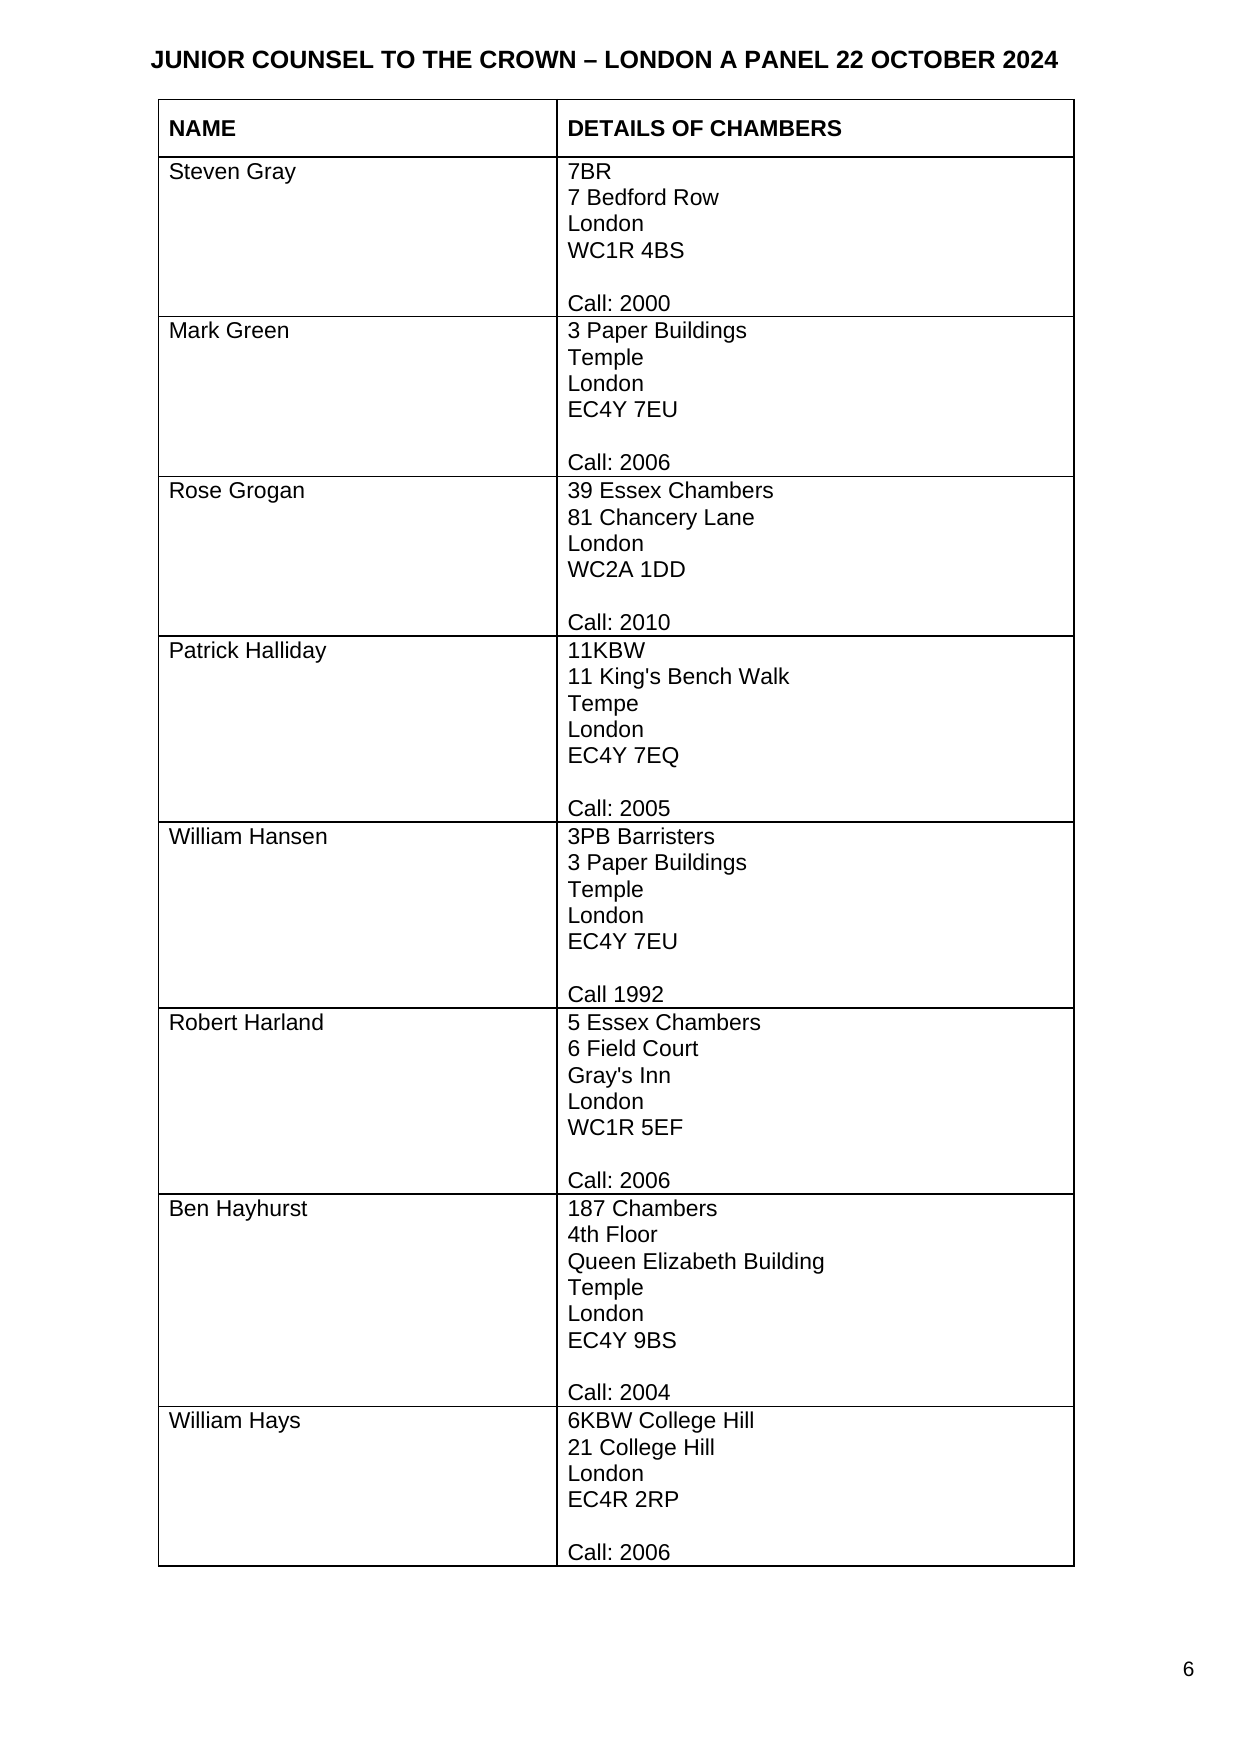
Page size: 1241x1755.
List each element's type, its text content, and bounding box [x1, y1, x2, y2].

table_cell 6KBW College Hill 21 College Hill London EC4R 2RP Call: 2006 [558, 1407, 1073, 1565]
table_cell Robert Harland [159, 1009, 556, 1193]
table_cell 3PB Barristers 3 Paper Buildings Temple London EC4Y 7EU Call 1992 [558, 823, 1073, 1007]
table_cell Patrick Halliday [159, 637, 556, 821]
table_header NAME [159, 100, 556, 156]
table_cell 5 Essex Chambers 6 Field Court Gray's Inn London WC1R 5EF Call: 2006 [558, 1009, 1073, 1193]
table_header DETAILS OF CHAMBERS [558, 100, 1073, 156]
table_cell 11KBW 11 King's Bench Walk Tempe London EC4Y 7EQ Call: 2005 [558, 637, 1073, 821]
table_cell William Hays [159, 1407, 556, 1565]
table_cell Ben Hayhurst [159, 1195, 556, 1406]
table_cell Mark Green [159, 317, 556, 476]
table_cell 3 Paper Buildings Temple London EC4Y 7EU Call: 2006 [558, 317, 1073, 476]
table_cell Rose Grogan [159, 477, 556, 635]
table_cell 187 Chambers 4th Floor Queen Elizabeth Building Temple London EC4Y 9BS Call: 2004 [558, 1195, 1073, 1406]
table_cell 7BR 7 Bedford Row London WC1R 4BS Call: 2000 [558, 158, 1073, 316]
table_cell Steven Gray [159, 158, 556, 316]
table_cell 39 Essex Chambers 81 Chancery Lane London WC2A 1DD Call: 2010 [558, 477, 1073, 635]
table_cell William Hansen [159, 823, 556, 1007]
